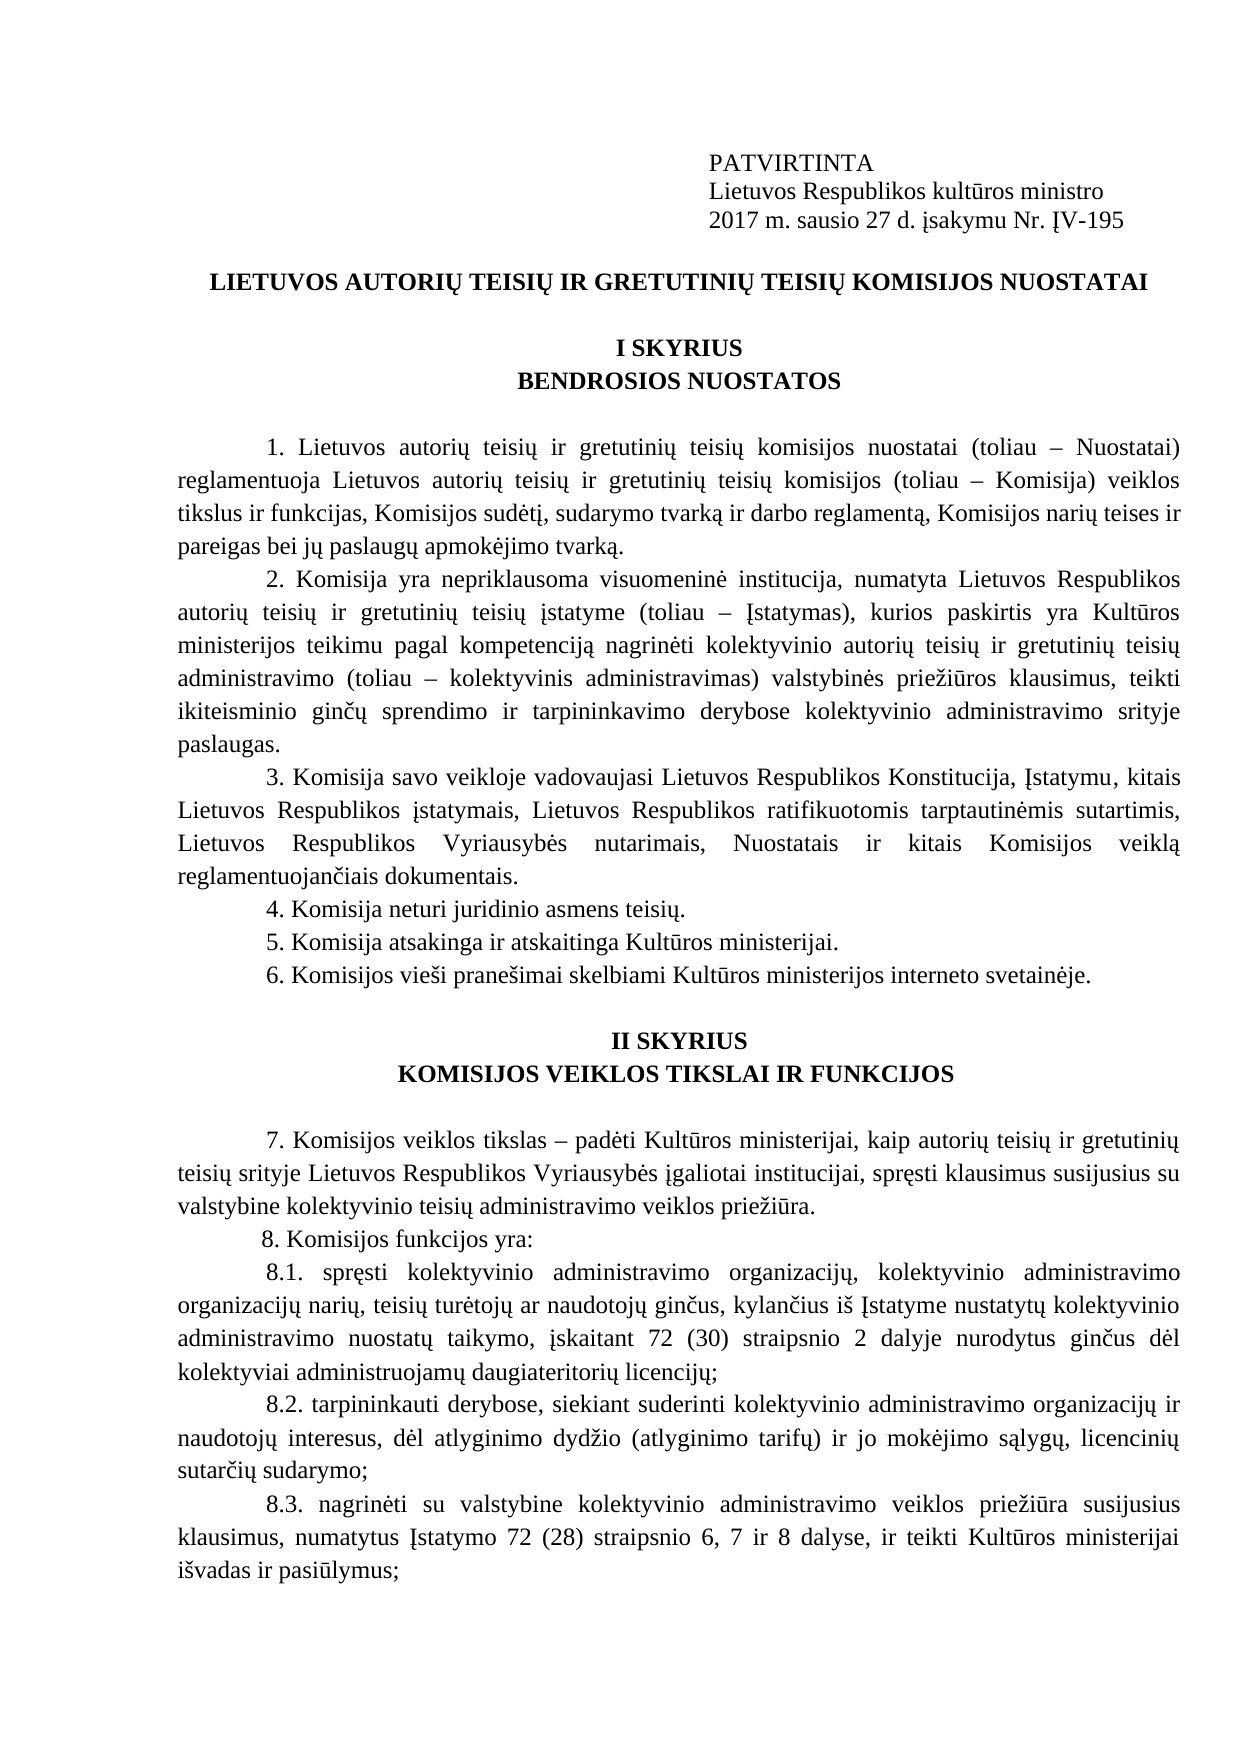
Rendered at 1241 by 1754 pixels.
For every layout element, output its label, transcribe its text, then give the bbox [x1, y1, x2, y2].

text 8. Komisijos funkcijos yra: [177, 1224, 1181, 1253]
text 2. Komisija yra nepriklausoma visuomeninė institucija, numatyta Lietuvos Respublikos autorių teisių ir gretutinių teisių įstatyme (toliau – Įstatymas), kurios paskirtis yra Kultūros ministerijos teikimu pagal kompetenciją nagrinėti kolektyvinio autorių teisių ir gretutinių teisių administravimo (toliau – kolektyvinis administravimas) valstybinės priežiūros klausimus, teikti ikiteisminio ginčų sprendimo ir tarpininkavimo derybose kolektyvinio administravimo srityje paslaugas. [177, 564, 1181, 758]
text KOMISIJOS VEIKLOS TIKSLAI IR FUNKCIJOS [177, 1059, 1181, 1088]
text 3. Komisija savo veikloje vadovaujasi Lietuvos Respublikos Konstitucija, Įstatymu, kitais Lietuvos Respublikos įstatymais, Lietuvos Respublikos ratifikuotomis tarptautinėmis sutartimis, Lietuvos Respublikos Vyriausybės nutarimais, Nuostatais ir kitais Komisijos veiklą reglamentuojančiais dokumentais. [177, 762, 1181, 890]
text 5. Komisija atsakinga ir atskaitinga Kultūros ministerijai. [177, 927, 1181, 956]
text II SKYRIUS [177, 1026, 1181, 1055]
text 1. Lietuvos autorių teisių ir gretutinių teisių komisijos nuostatai (toliau – Nuostatai) reglamentuoja Lietuvos autorių teisių ir gretutinių teisių komisijos (toliau – Komisija) veiklos tikslus ir funkcijas, Komisijos sudėtį, sudarymo tvarką ir darbo reglamentą, Komisijos narių teises ir pareigas bei jų paslaugų apmokėjimo tvarką. [177, 432, 1181, 560]
text 8.2. tarpininkauti derybose, siekiant suderinti kolektyvinio administravimo organizacijų ir naudotojų interesus, dėl atlyginimo dydžio (atlyginimo tarifų) ir jo mokėjimo sąlygų, licencinių sutarčių sudarymo; [177, 1389, 1181, 1484]
text I SKYRIUS [177, 333, 1181, 362]
text 7. Komisijos veiklos tikslas – padėti Kultūros ministerijai, kaip autorių teisių ir gretutinių teisių srityje Lietuvos Respublikos Vyriausybės įgaliotai institucijai, spręsti klausimus susijusius su valstybine kolektyvinio teisių administravimo veiklos priežiūra. [177, 1125, 1181, 1220]
text 8.3. nagrinėti su valstybine kolektyvinio administravimo veiklos priežiūra susijusius klausimus, numatytus Įstatymo 72 (28) straipsnio 6, 7 ir 8 dalyse, ir teikti Kultūros ministerijai išvadas ir pasiūlymus; [177, 1489, 1181, 1583]
text PATVIRTINTA [709, 148, 1181, 176]
text 2017 m. sausio 27 d. įsakymu Nr. ĮV-195 [709, 205, 1181, 234]
text 6. Komisijos vieši pranešimai skelbiami Kultūros ministerijos interneto svetainėje. [177, 960, 1181, 989]
text BENDROSIOS NUOSTATOS [177, 366, 1181, 395]
text Lietuvos Respublikos kultūros ministro [709, 176, 1181, 205]
text LIETUVOS AUTORIŲ TEISIŲ IR GRETUTINIŲ TEISIŲ KOMISIJOS NUOSTATAI [177, 267, 1181, 296]
text 4. Komisija neturi juridinio asmens teisių. [177, 894, 1181, 923]
text 8.1. spręsti kolektyvinio administravimo organizacijų, kolektyvinio administravimo organizacijų narių, teisių turėtojų ar naudotojų ginčus, kylančius iš Įstatyme nustatytų kolektyvinio administravimo nuostatų taikymo, įskaitant 72 (30) straipsnio 2 dalyje nurodytus ginčus dėl kolektyviai administruojamų daugiateritorių licencijų; [177, 1257, 1181, 1385]
